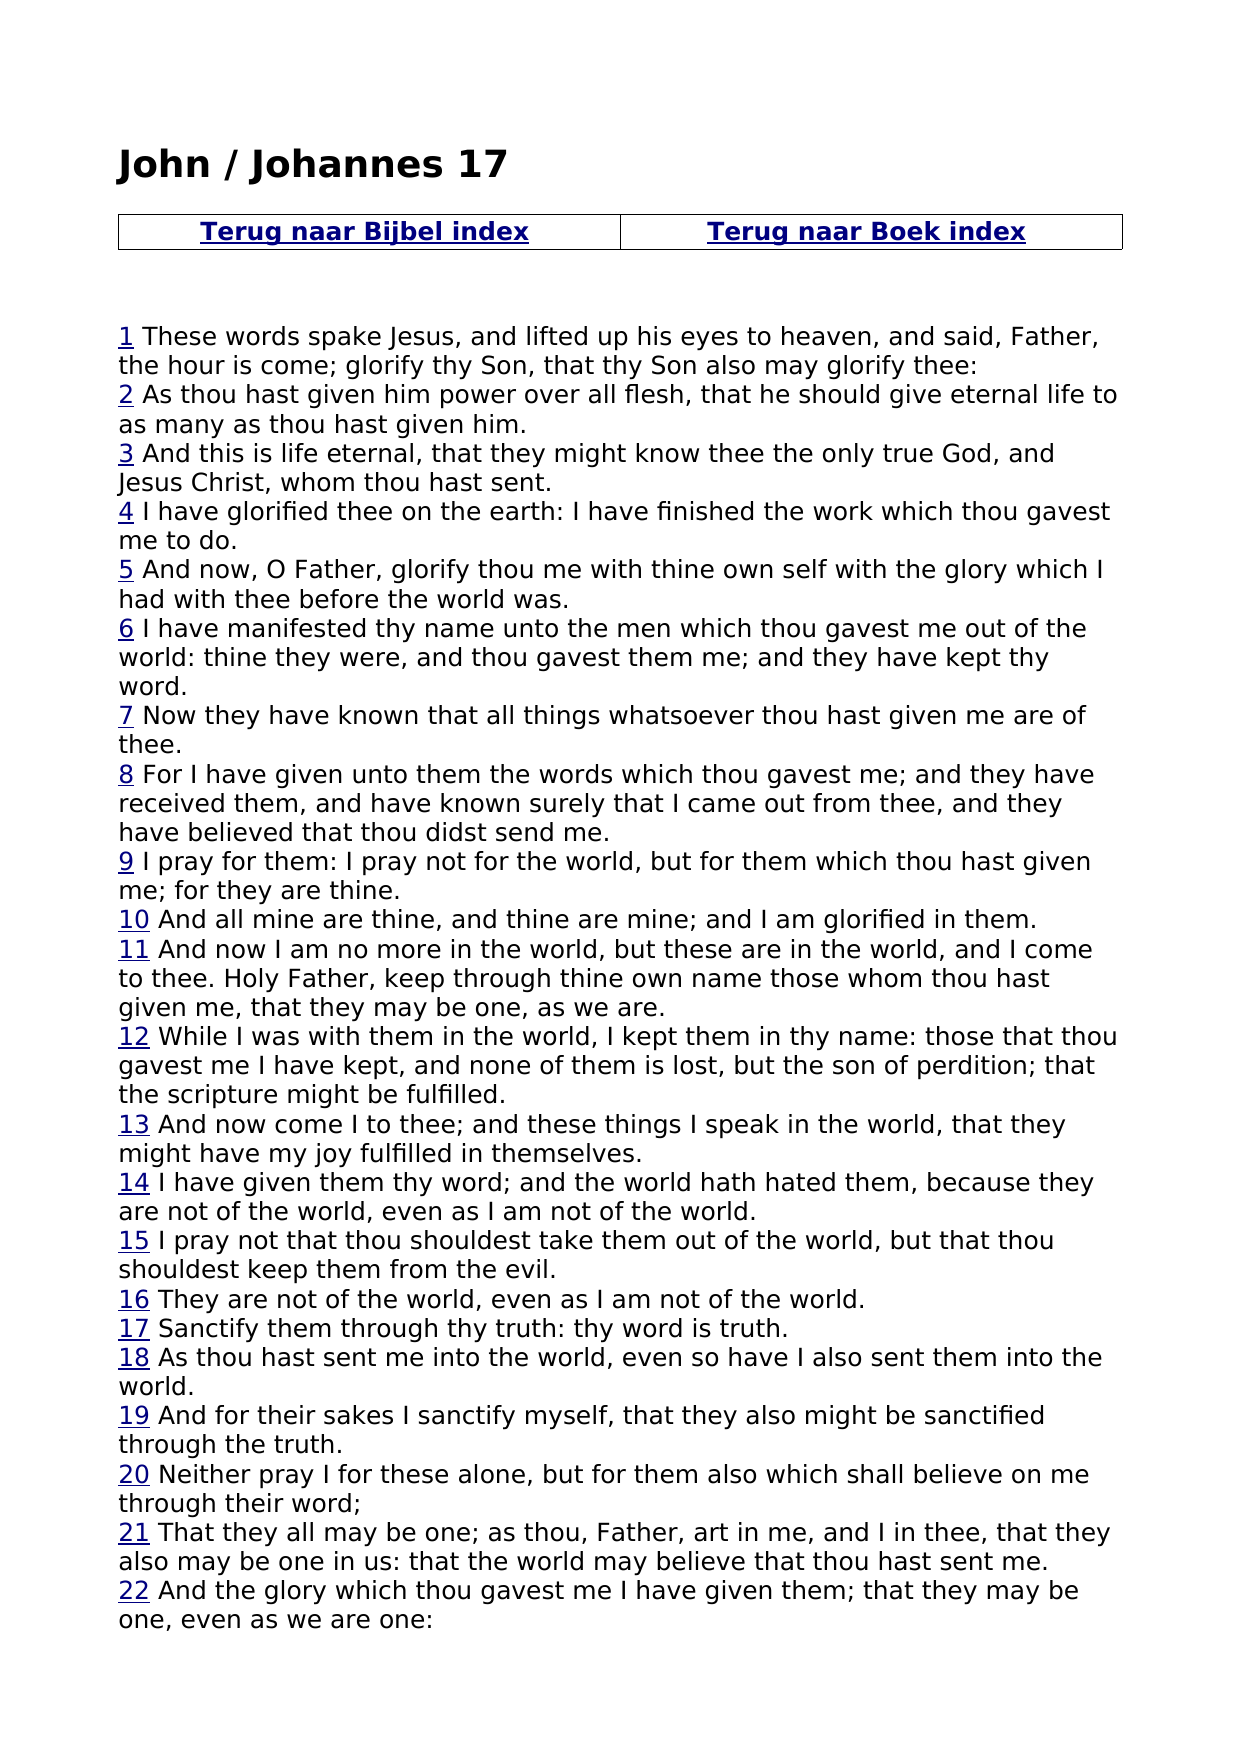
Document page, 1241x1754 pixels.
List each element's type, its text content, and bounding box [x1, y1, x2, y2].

table_header Terug naar Boek index [621, 215, 1122, 249]
text 1 These words spake Jesus, and lifted up his eyes to heaven, and said, Father, the hour is come; glorify thy Son, that thy Son also may glorify thee: 2 As thou hast given him power over all flesh, that he should give eternal life to as many as thou hast given him. 3 And this is life eternal, that they might know thee the only true God, and Jesus Christ, whom thou hast sent. 4 I have glorified thee on the earth: I have finished the work which thou gavest me to do. 5 And now, O Father, glorify thou me with thine own self with the glory which I had with thee before the world was. 6 I have manifested thy name unto the men which thou gavest me out of the world: thine they were, and thou gavest them me; and they have kept thy word. 7 Now they have known that all things whatsoever thou hast given me are of thee. 8 For I have given unto them the words which thou gavest me; and they have received them, and have known surely that I came out from thee, and they have believed that thou didst send me. 9 I pray for them: I pray not for the world, but for them which thou hast given me; for they are thine. 10 And all mine are thine, and thine are mine; and I am glorified in them. 11 And now I am no more in the world, but these are in the world, and I come to thee. Holy Father, keep through thine own name those whom thou hast given me, that they may be one, as we are. 12 While I was with them in the world, I kept them in thy name: those that thou gavest me I have kept, and none of them is lost, but the son of perdition; that the scripture might be fulfilled. 13 And now come I to thee; and these things I speak in the world, that they might have my joy fulfilled in themselves. 14 I have given them thy word; and the world hath hated them, because they are not of the world, even as I am not of the world. 15 I pray not that thou shouldest take them out of the world, but that thou shouldest keep them from the evil. 16 They are not of the world, even as I am not of the world. 17 Sanctify them through thy truth: thy word is truth. 18 As thou hast sent me into the world, even so have I also sent them into the world. 19 And for their sakes I sanctify myself, that they also might be sanctified through the truth. 20 Neither pray I for these alone, but for them also which shall believe on me through their word; 21 That they all may be one; as thou, Father, art in me, and I in thee, that they also may be one in us: that the world may believe that thou hast sent me. 22 And the glory which thou gavest me I have given them; that they may be one, even as we are one: [118, 264, 1122, 1635]
table_header Terug naar Bijbel index [119, 215, 620, 249]
subtitle John / Johannes 17 [118, 143, 1122, 187]
